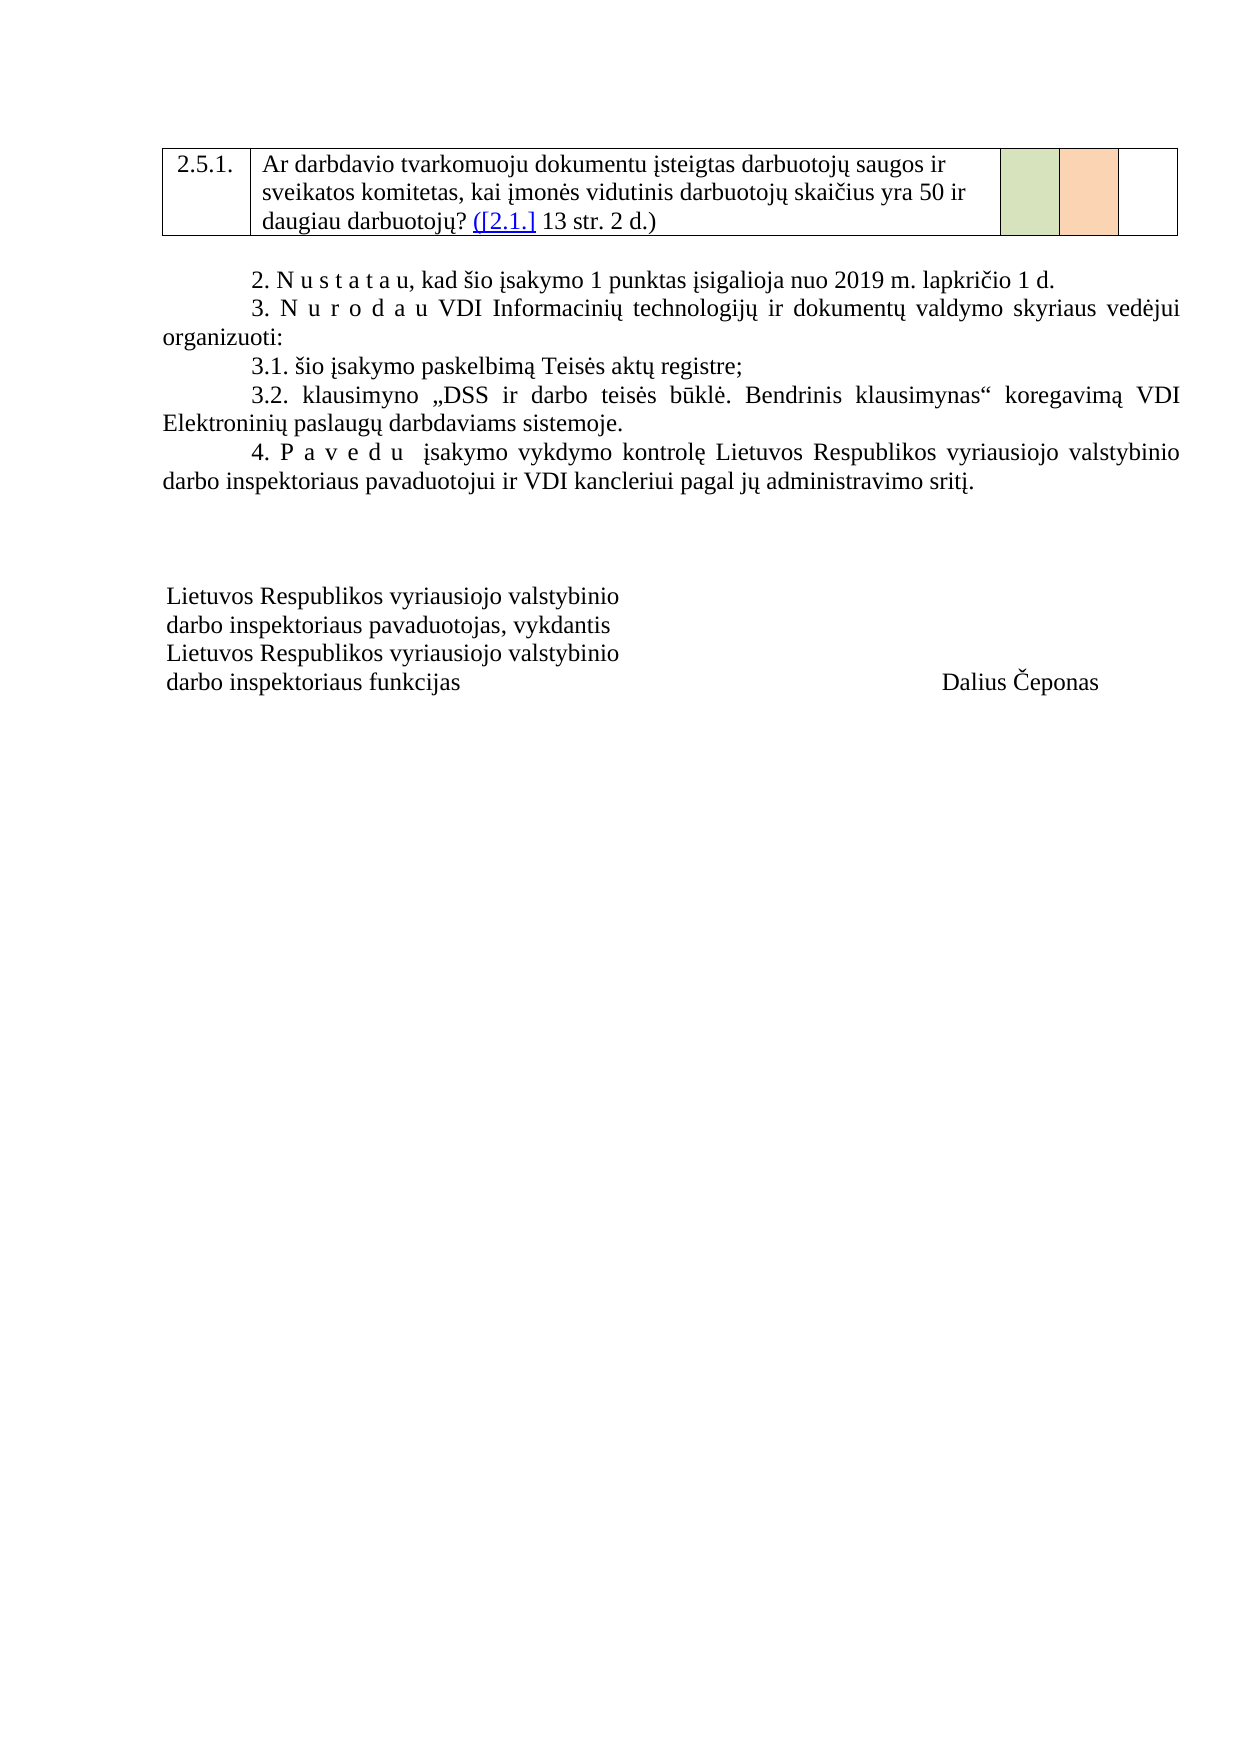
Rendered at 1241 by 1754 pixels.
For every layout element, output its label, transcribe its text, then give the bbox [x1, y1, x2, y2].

text 3.1. šio įsakymo paskelbimą Teisės aktų registre; [162, 351, 1181, 380]
table_cell  [1119, 149, 1177, 235]
text Lietuvos Respublikos vyriausiojo valstybinio [166, 581, 1152, 610]
text 4. P a v e d u įsakymo vykdymo kontrolę Lietuvos Respublikos vyriausiojo valstybinio darbo inspektoriaus pavaduotojui ir VDI kancleriui pagal jų administravimo sritį. [162, 437, 1181, 495]
text 2. N u s t a t a u, kad šio įsakymo 1 punktas įsigalioja nuo 2019 m. lapkričio 1 d. [162, 265, 1181, 293]
text 3. N u r o d a u VDI Informacinių technologijų ir dokumentų valdymo skyriaus vedėjui organizuoti: [162, 293, 1181, 351]
table_cell Ar darbdavio tvarkomuoju dokumentu įsteigtas darbuotojų saugos ir sveikatos komitetas, kai įmonės vidutinis darbuotojų skaičius yra 50 ir daugiau darbuotojų? ([2.1.] 13 str. 2 d.) [251, 149, 1000, 235]
text Lietuvos Respublikos vyriausiojo valstybinio [166, 638, 1152, 667]
text 3.2. klausimyno „DSS ir darbo teisės būklė. Bendrinis klausimynas“ koregavimą VDI Elektroninių paslaugų darbdaviams sistemoje. [162, 380, 1181, 437]
table_cell  [1001, 149, 1059, 235]
table_cell 2.5.1. [163, 149, 250, 235]
table_cell  [1060, 149, 1118, 235]
text darbo inspektoriaus pavaduotojas, vykdantis [166, 610, 1152, 638]
text darbo inspektoriaus funkcijas Dalius Čeponas [166, 667, 1152, 696]
